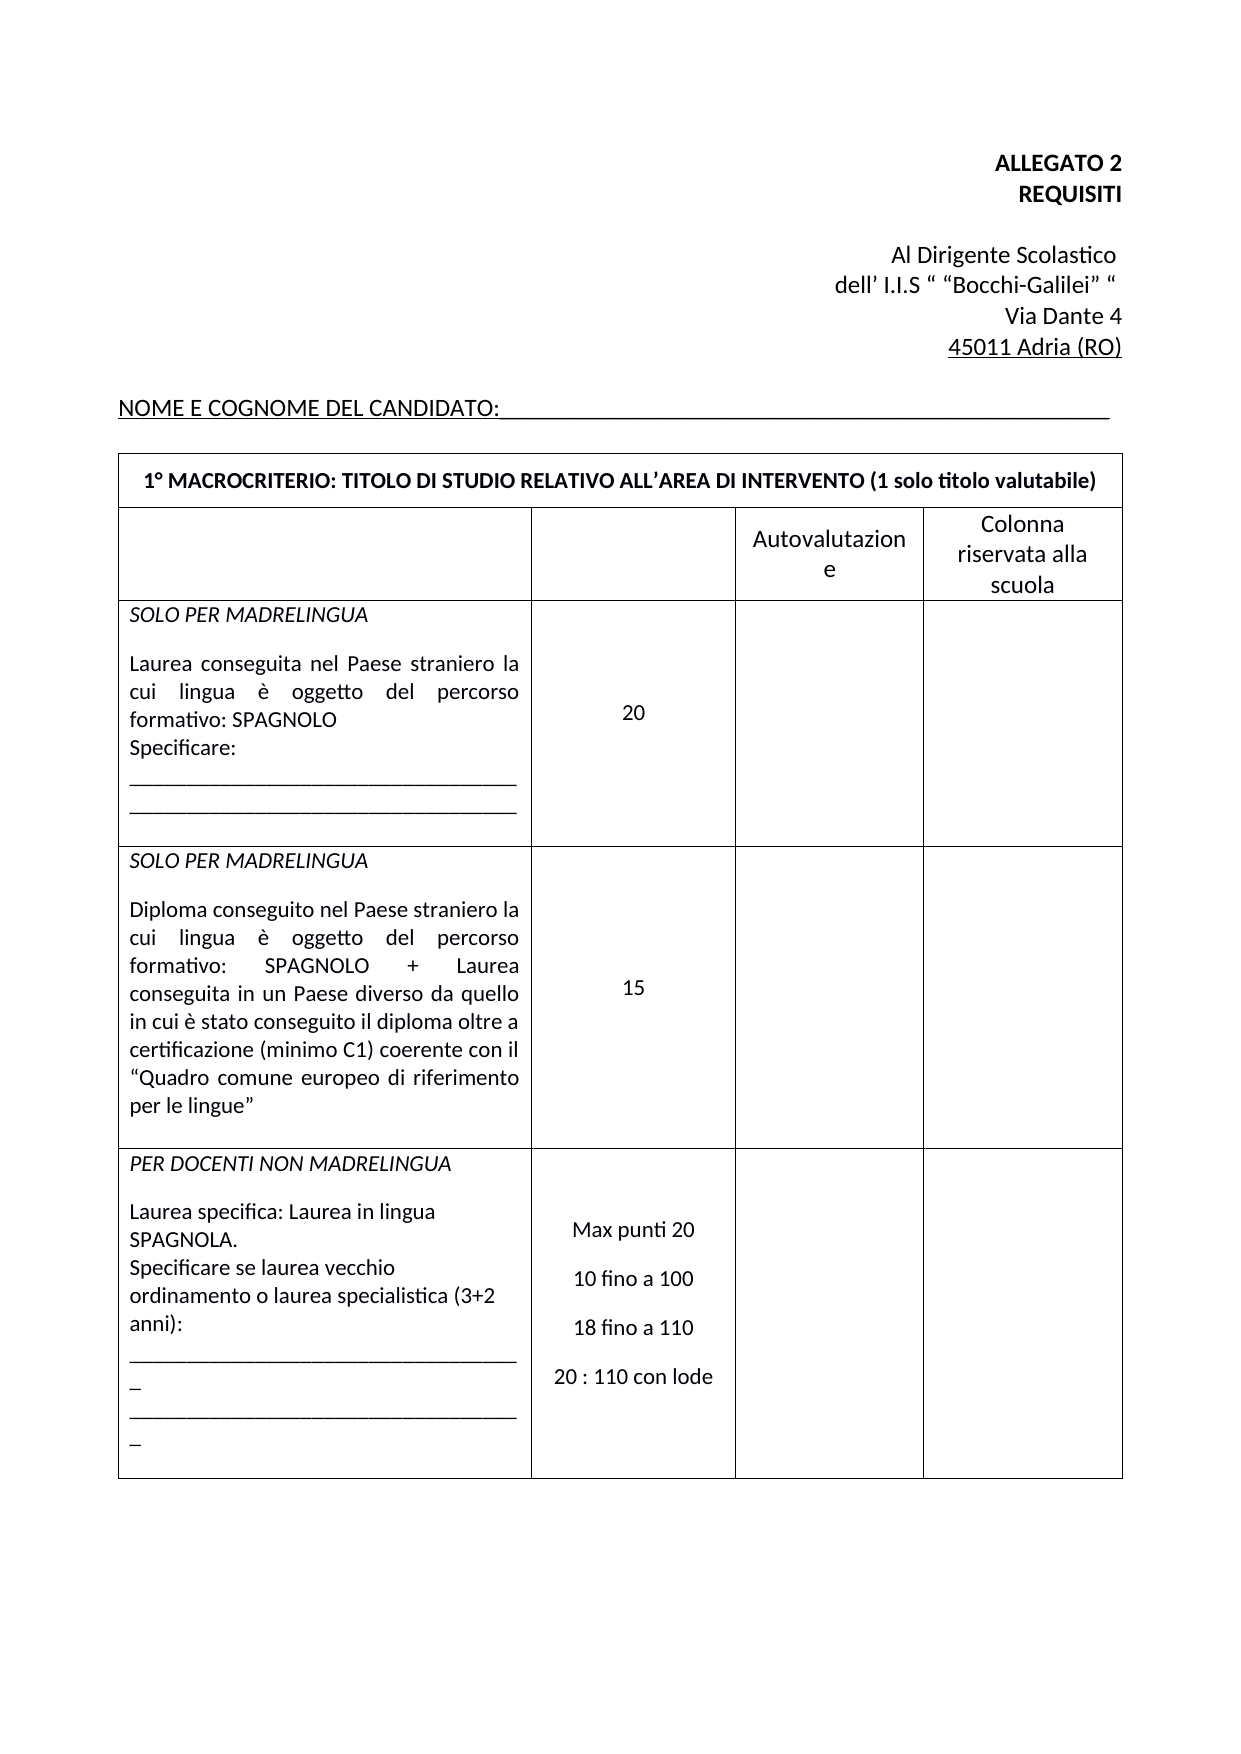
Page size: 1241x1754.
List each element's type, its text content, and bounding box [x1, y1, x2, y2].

table_cell [924, 1149, 1122, 1478]
table_cell [532, 508, 735, 599]
table_header 1° MACROCRITERIO: TITOLO DI STUDIO RELATIVO ALL’AREA DI INTERVENTO (1 solo titolo valutabile) [119, 454, 1122, 507]
text ALLEGATO 2 [118, 148, 1122, 178]
table_cell [736, 847, 923, 1148]
text Al Dirigente Scolastico [118, 239, 1122, 270]
table_cell 15 [532, 847, 735, 1148]
text NOME E COGNOME DEL CANDIDATO:_________________________________________________ [118, 392, 1122, 422]
table_cell Max punti 20 10 fino a 100 18 fino a 110 20 : 110 con lode [532, 1149, 735, 1478]
text 45011 Adria (RO) [118, 331, 1122, 361]
table_cell [924, 601, 1122, 846]
text Via Dante 4 [118, 300, 1122, 331]
table_cell [924, 847, 1122, 1148]
text REQUISITI [118, 178, 1122, 209]
text dell’ I.I.S “ “Bocchi-Galilei” “ [118, 270, 1122, 300]
table_cell [736, 601, 923, 846]
table_cell Autovalutazione [736, 508, 923, 599]
table_cell 20 [532, 601, 735, 846]
table_cell PER DOCENTI NON MADRELINGUA Laurea specifica: Laurea in lingua SPAGNOLA. Specificare se laurea vecchio ordinamento o laurea specialistica (3+2 anni): ___________________________________ ___________________________________ [119, 1149, 531, 1478]
table_cell SOLO PER MADRELINGUA Diploma conseguito nel Paese straniero la cui lingua è oggetto del percorso formativo: SPAGNOLO + Laurea conseguita in un Paese diverso da quello in cui è stato conseguito il diploma oltre a certificazione (minimo C1) coerente con il “Quadro comune europeo di riferimento per le lingue” [119, 847, 531, 1148]
table_cell [119, 508, 531, 599]
table_cell [736, 1149, 923, 1478]
table_cell SOLO PER MADRELINGUA Laurea conseguita nel Paese straniero la cui lingua è oggetto del percorso formativo: SPAGNOLO Specificare: __________________________________ __________________________________ [119, 601, 531, 846]
table_cell Colonna riservata alla scuola [924, 508, 1122, 599]
